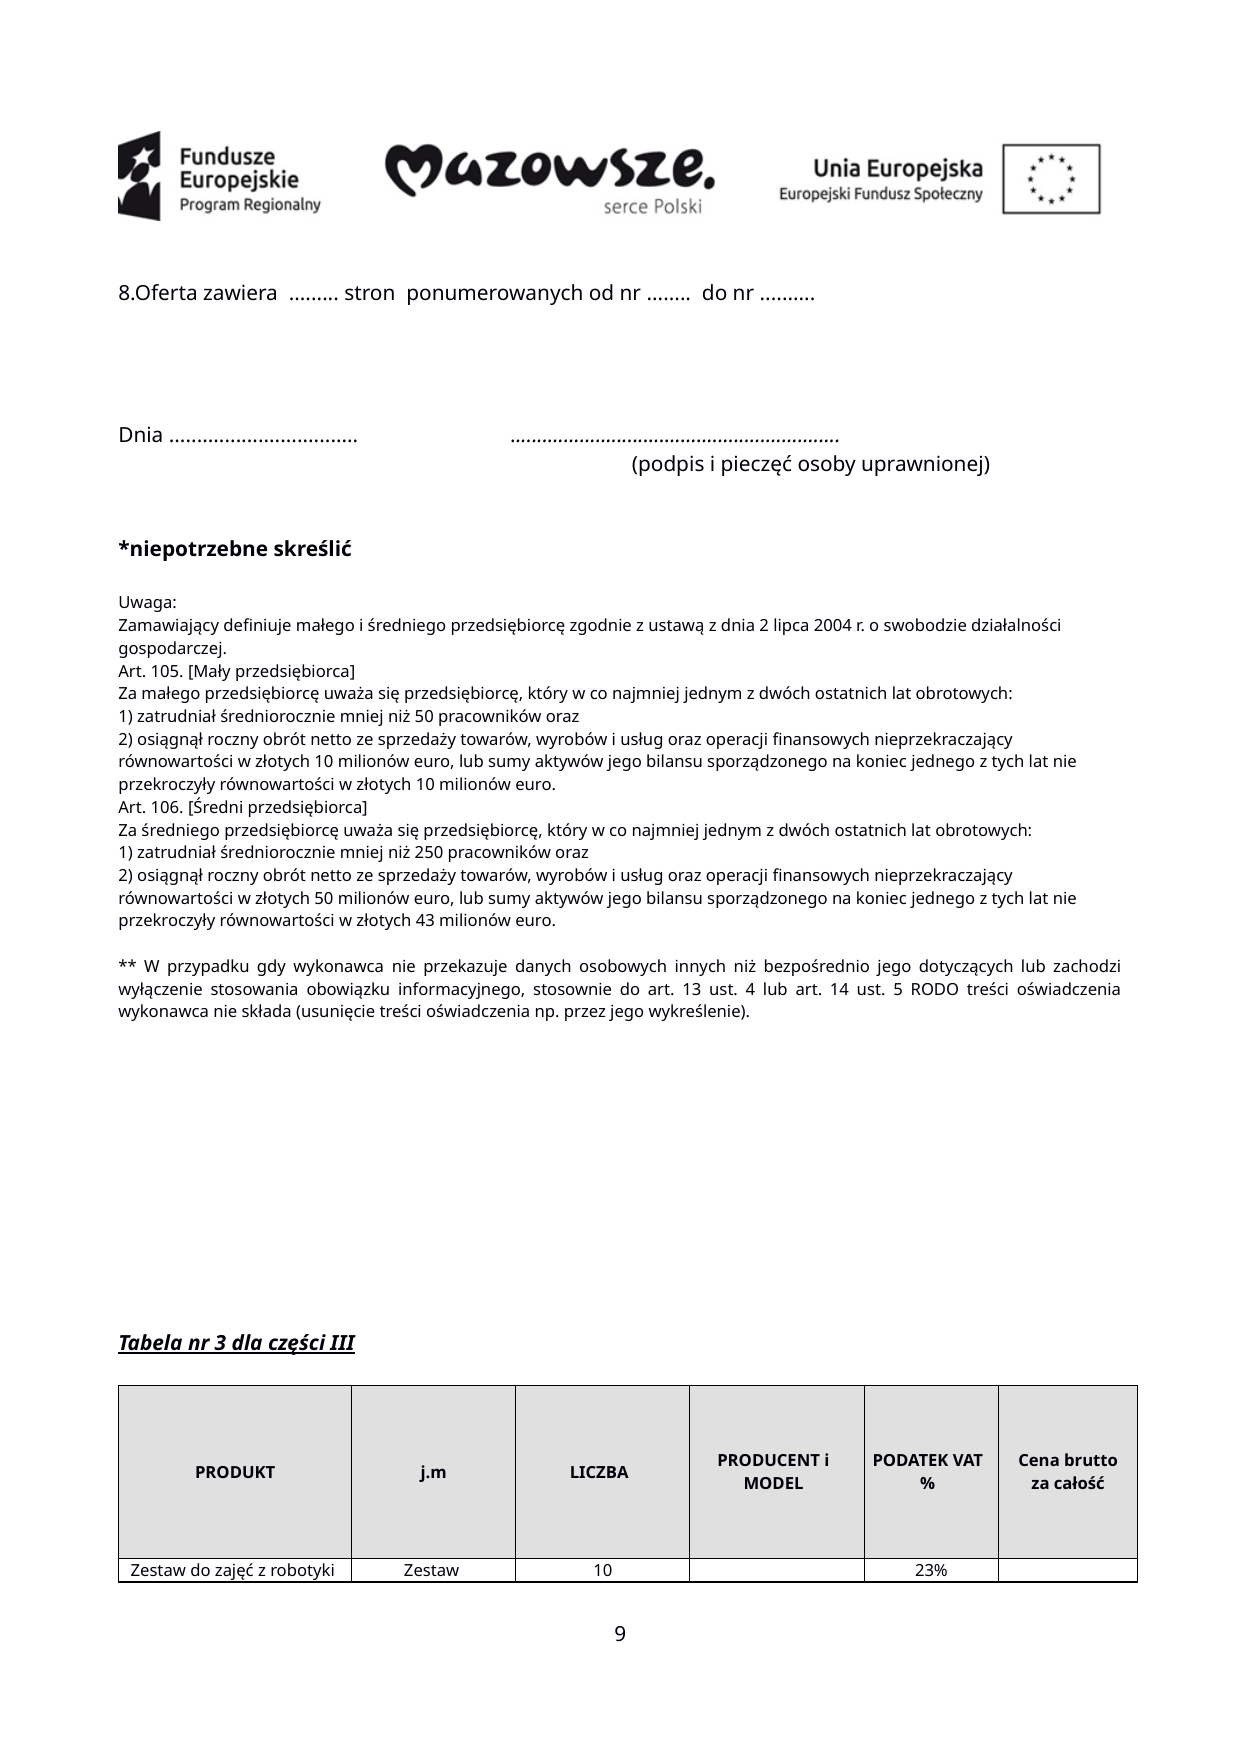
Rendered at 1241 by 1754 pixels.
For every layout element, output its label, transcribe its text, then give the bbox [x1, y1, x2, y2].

table_cell 23% [865, 1559, 998, 1581]
text 1) zatrudniał średniorocznie mniej niż 50 pracowników oraz [118, 704, 1122, 727]
table_header Cena brutto za całość [999, 1386, 1137, 1558]
table_header PODATEK VAT % [865, 1386, 998, 1558]
text Zamawiający definiuje małego i średniego przedsiębiorcę zgodnie z ustawą z dnia 2 lipca 2004 r. o swobodzie działalności gospodarczej. [118, 614, 1122, 659]
text Za małego przedsiębiorcę uważa się przedsiębiorcę, który w co najmniej jednym z dwóch ostatnich lat obrotowych: [118, 682, 1122, 704]
text 1) zatrudniał średniorocznie mniej niż 250 pracowników oraz [118, 841, 1122, 863]
table_header LICZBA [516, 1386, 689, 1558]
text równowartości w złotych 50 milionów euro, lub sumy aktywów jego bilansu sporządzonego na koniec jednego z tych lat nie przekroczyły równowartości w złotych 43 milionów euro. [118, 886, 1122, 932]
text 2) osiągnął roczny obrót netto ze sprzedaży towarów, wyrobów i usług oraz operacji finansowych nieprzekraczający [118, 863, 1122, 886]
text *niepotrzebne skreślić [118, 534, 1122, 563]
text Dnia .................................. .............................................................. [118, 420, 1122, 449]
table_header PRODUKT [119, 1386, 351, 1558]
text równowartości w złotych 10 milionów euro, lub sumy aktywów jego bilansu sporządzonego na koniec jednego z tych lat nie przekroczyły równowartości w złotych 10 milionów euro. [118, 750, 1122, 795]
text Art. 106. [Średni przedsiębiorca] [118, 795, 1122, 818]
text 8.Oferta zawiera ......... stron ponumerowanych od nr ........ do nr .......... [118, 278, 1122, 307]
text Za średniego przedsiębiorcę uważa się przedsiębiorcę, który w co najmniej jednym z dwóch ostatnich lat obrotowych: [118, 818, 1122, 841]
table_header j.m [352, 1386, 515, 1558]
table_cell Zestaw [352, 1559, 515, 1581]
table_cell Zestaw do zajęć z robotyki [119, 1559, 351, 1581]
text Tabela nr 3 dla części III [118, 1328, 1133, 1357]
text Uwaga: [118, 591, 1122, 614]
table_cell [999, 1559, 1137, 1581]
text (podpis i pieczęć osoby uprawnionej) [118, 449, 1122, 477]
table_header PRODUCENT i MODEL [690, 1386, 864, 1558]
picture [118, 131, 1105, 221]
table_cell [690, 1559, 864, 1581]
text Art. 105. [Mały przedsiębiorca] [118, 659, 1122, 682]
table_cell 10 [516, 1559, 689, 1581]
text ** W przypadku gdy wykonawca nie przekazuje danych osobowych innych niż bezpośrednio jego dotyczących lub zachodzi wyłączenie stosowania obowiązku informacyjnego, stosownie do art. 13 ust. 4 lub art. 14 ust. 5 RODO treści oświadczenia wykonawca nie składa (usunięcie treści oświadczenia np. przez jego wykreślenie). [118, 954, 1122, 1022]
text 2) osiągnął roczny obrót netto ze sprzedaży towarów, wyrobów i usług oraz operacji finansowych nieprzekraczający [118, 727, 1122, 750]
